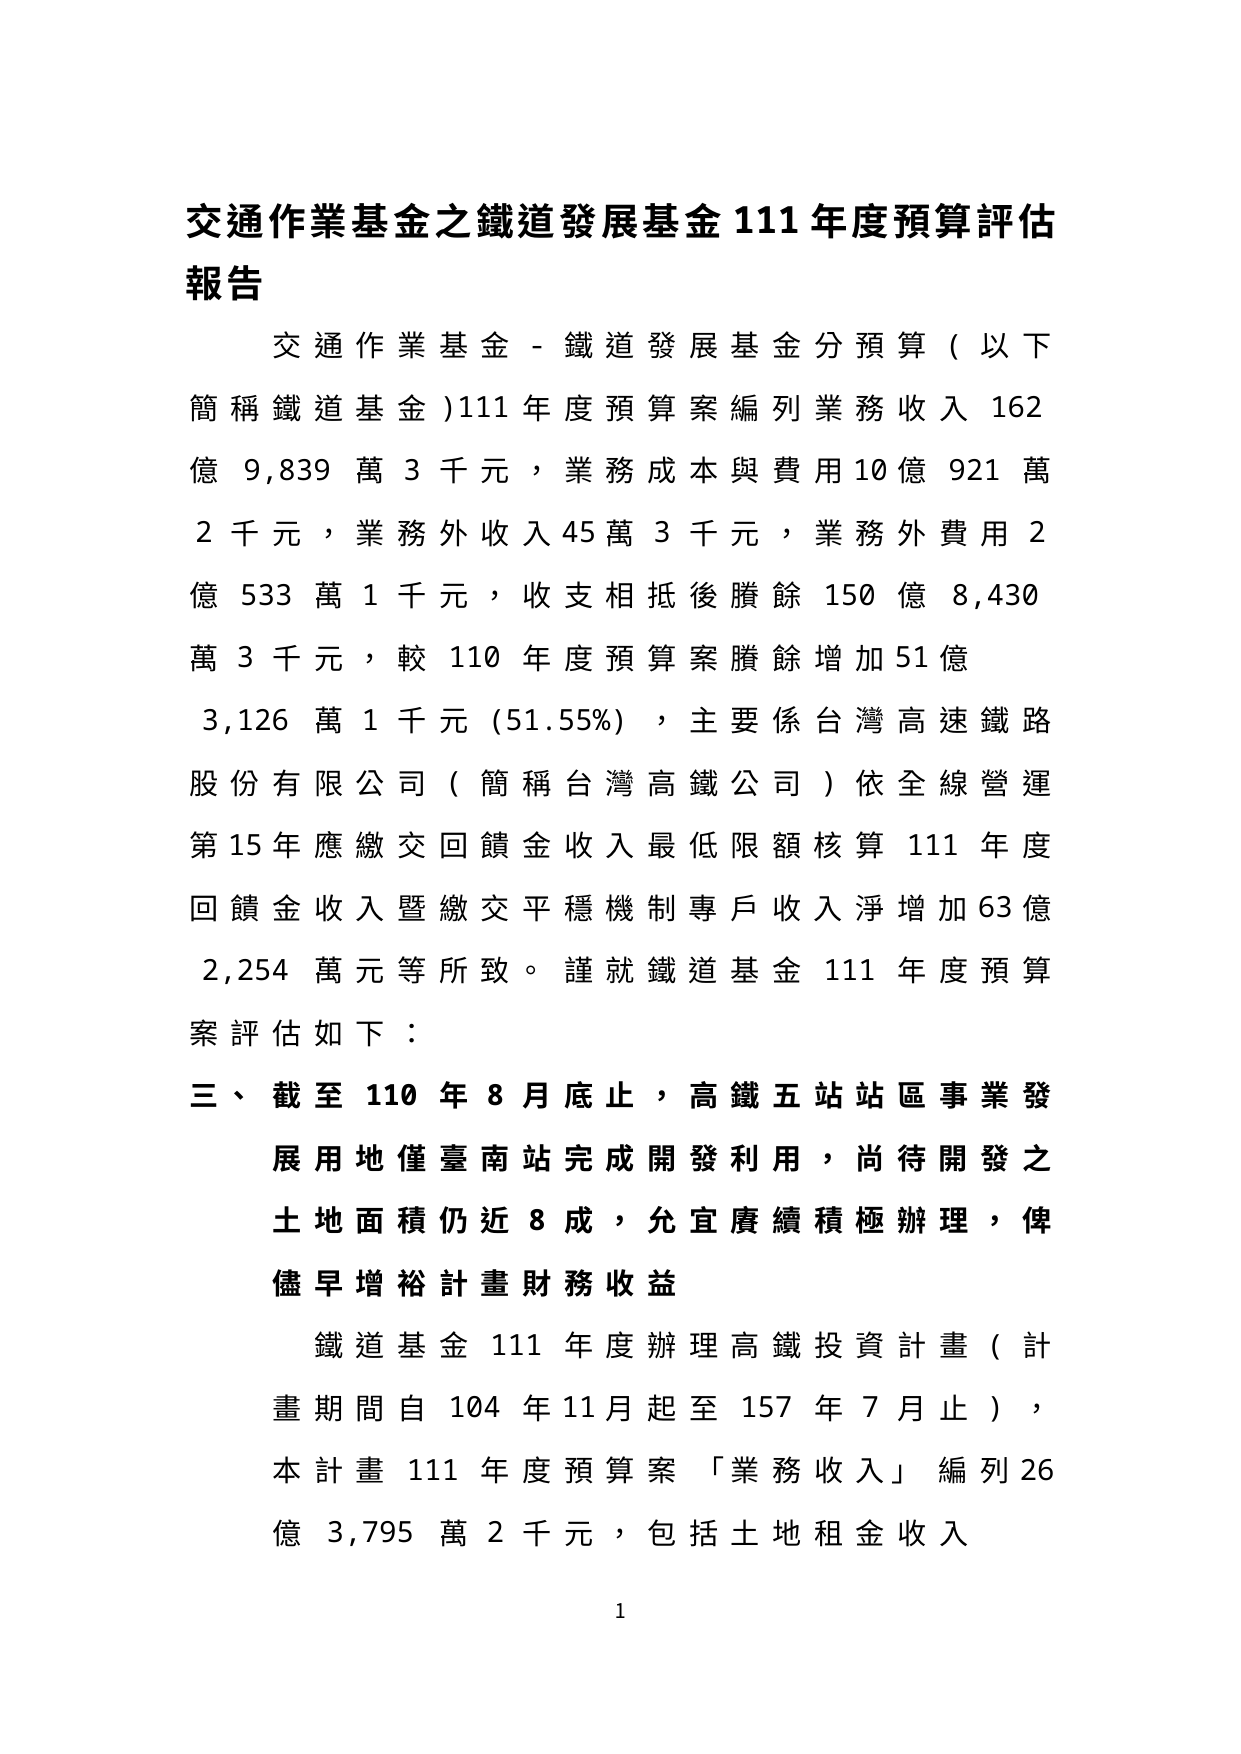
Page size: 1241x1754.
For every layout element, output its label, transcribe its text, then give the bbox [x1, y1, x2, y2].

text 交通作業基金之鐵道發展基金111年度預算評估報告 [183, 177, 1058, 302]
text 鐵道基金111年度辦理高鐵投資計畫(計畫期間自104年11月起至157年7月止)，本計畫111年度預算案「業務收入」編列26億3,795萬2千元，包括土地租金收入 [242, 1302, 1058, 1552]
text 三、截至110年8月底止，高鐵五站站區事業發展用地僅臺南站完成開發利用，尚待開發之土地面積仍近8成，允宜賡續積極辦理，俾儘早增裕計畫財務收益 [183, 1052, 1058, 1302]
text 交通作業基金-鐵道發展基金分預算(以下簡稱鐵道基金)111年度預算案編列業務收入162億9,839萬3千元，業務成本與費用10億921萬2千元，業務外收入45萬3千元，業務外費用2億533萬1千元，收支相抵後賸餘150億8,430萬3千元，較110年度預算案賸餘增加51億3,126萬1千元(51.55%)，主要係台灣高速鐵路股份有限公司(簡稱台灣高鐵公司)依全線營運第15年應繳交回饋金收入最低限額核算111年度回饋金收入暨繳交平穩機制專戶收入淨增加63億2,254萬元等所致。謹就鐵道基金111年度預算案評估如下： [183, 302, 1058, 1052]
